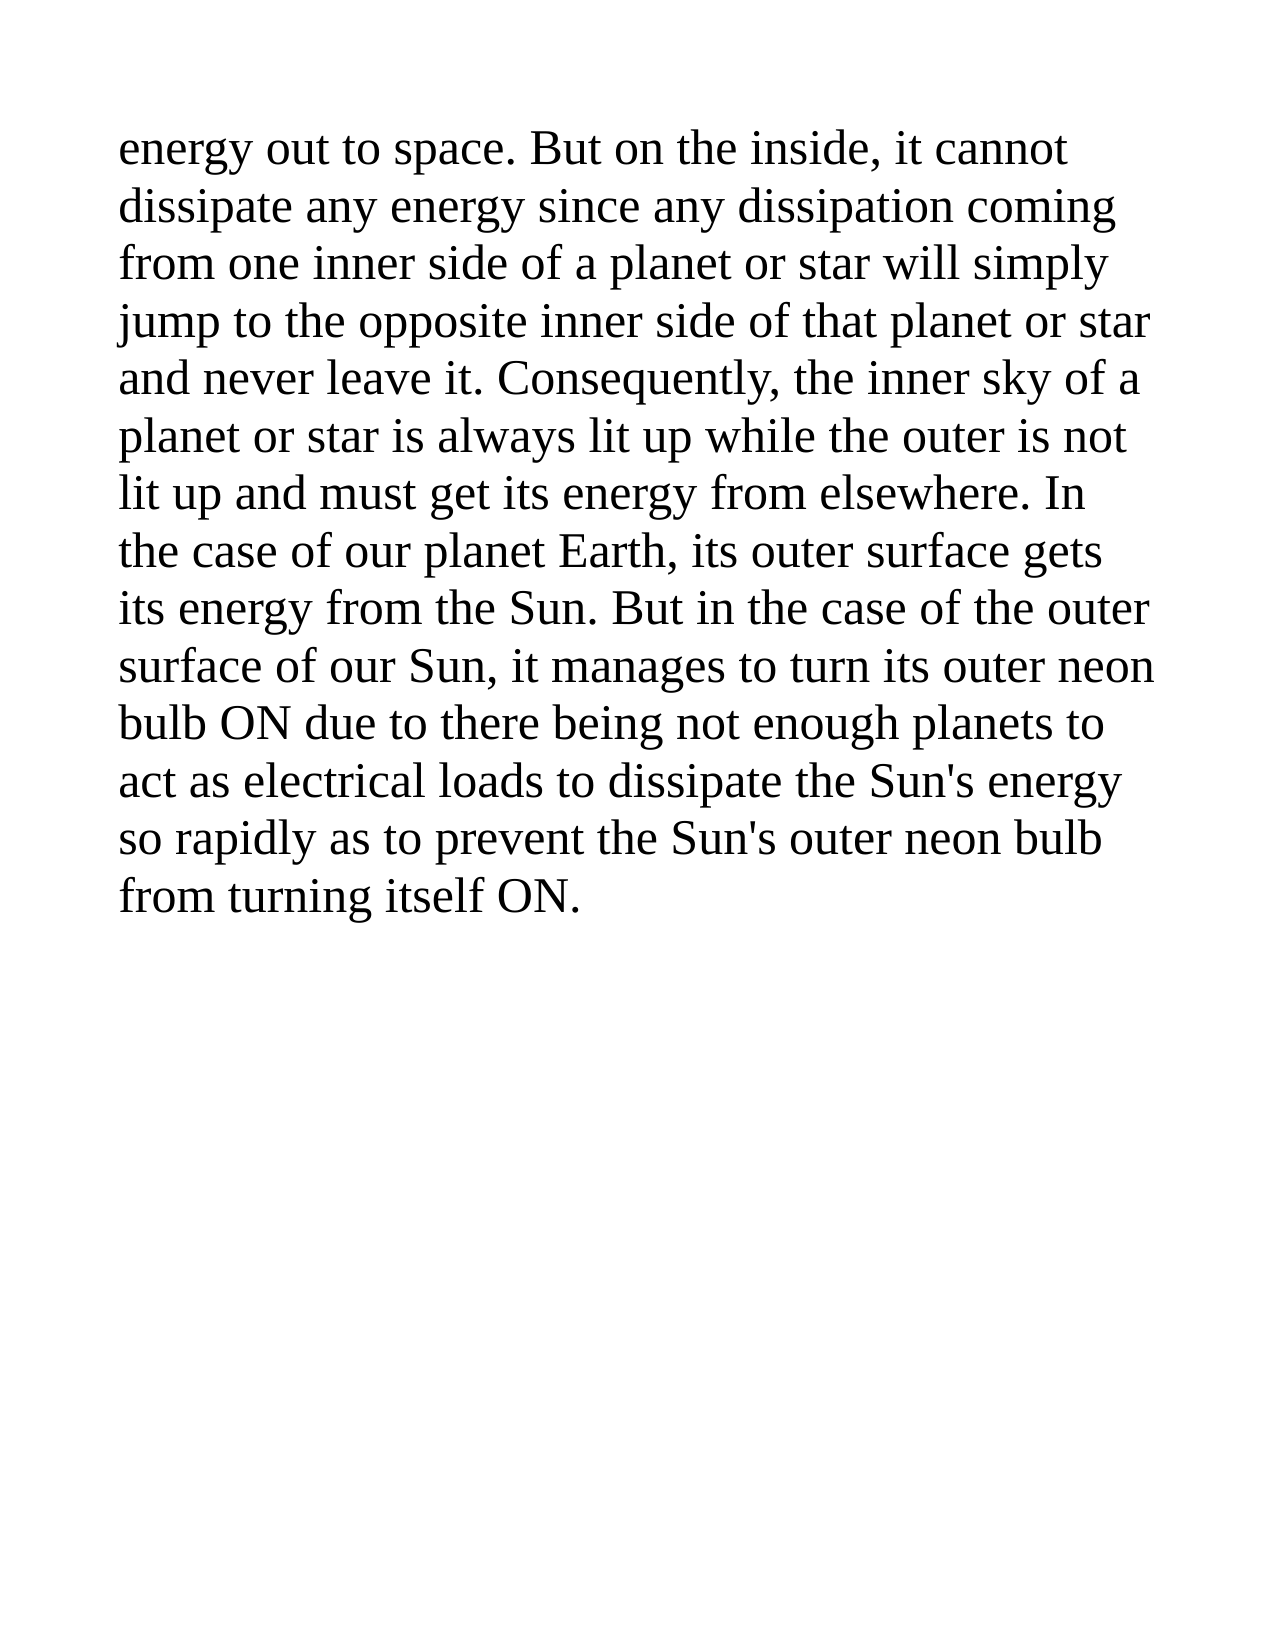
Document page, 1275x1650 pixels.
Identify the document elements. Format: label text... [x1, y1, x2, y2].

text energy out to space. But on the inside, it cannot dissipate any energy since any dissipation coming from one inner side of a planet or star will simply jump to the opposite inner side of that planet or star and never leave it. Consequently, the inner sky of a planet or star is always lit up while the outer is not lit up and must get its energy from elsewhere. In the case of our planet Earth, its outer surface gets its energy from the Sun. But in the case of the outer surface of our Sun, it manages to turn its outer neon bulb ON due to there being not enough planets to act as electrical loads to dissipate the Sun's energy so rapidly as to prevent the Sun's outer neon bulb from turning itself ON. [118, 118, 1157, 923]
